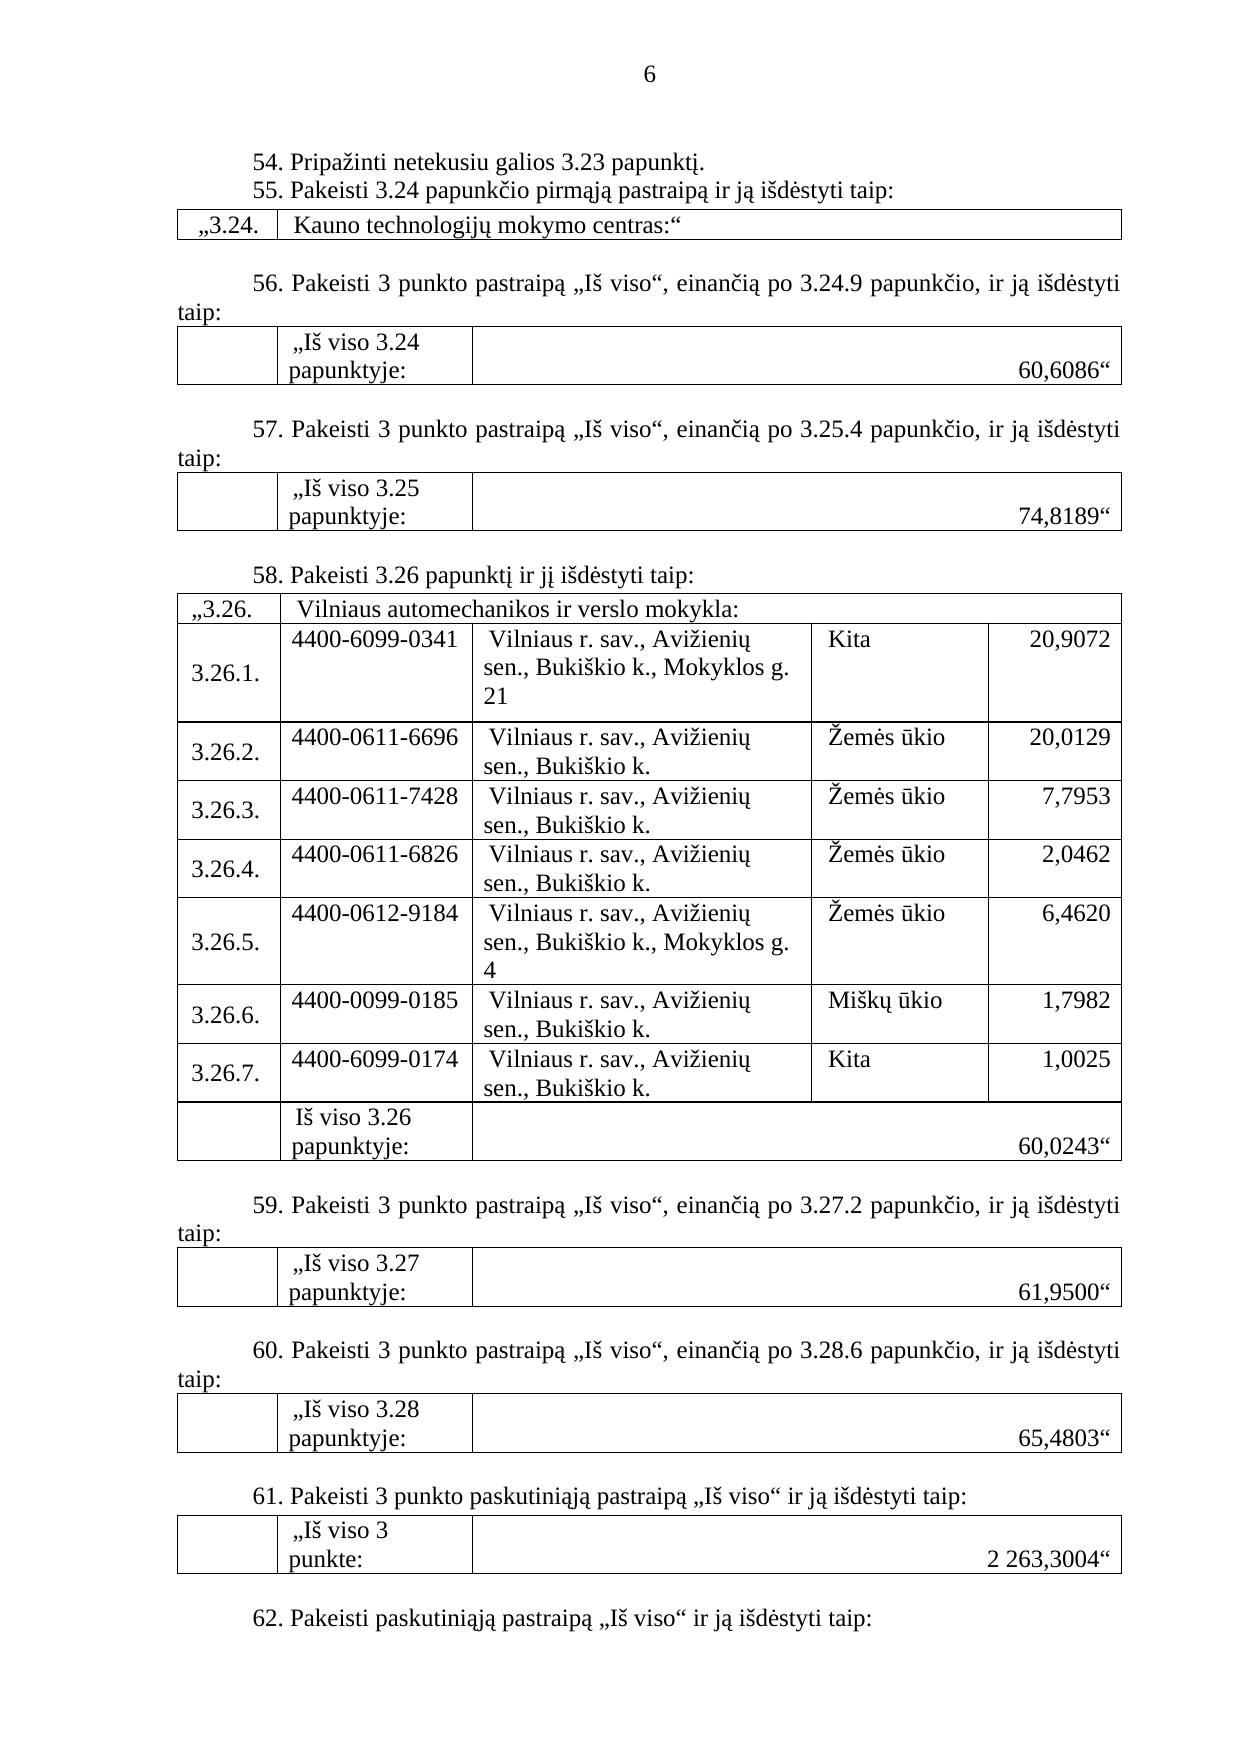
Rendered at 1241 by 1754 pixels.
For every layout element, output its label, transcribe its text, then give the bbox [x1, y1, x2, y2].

table_cell Miškų ūkio [812, 985, 988, 1043]
table_cell Vilniaus r. sav., Avižienių sen., Bukiškio k., Mokyklos g. 4 [473, 898, 811, 984]
table_cell Vilniaus r. sav., Avižienių sen., Bukiškio k. [473, 840, 811, 897]
table_cell 6,4620 [989, 898, 1121, 984]
text 56. Pakeisti 3 punkto pastraipą „Iš viso“, einančią po 3.24.9 papunkčio, ir ją išdėstyti taip: [177, 268, 1122, 326]
table_header [178, 473, 277, 530]
table_header 2 263,3004“ [473, 1516, 1121, 1573]
table_cell 4400-6099-0174 [281, 1044, 472, 1101]
table_cell Kita [812, 1044, 988, 1101]
table_cell Žemės ūkio [812, 723, 988, 780]
table_cell 3.26.6. [178, 985, 280, 1043]
table_cell 4400-0611-7428 [281, 781, 472, 838]
table_cell [178, 1103, 280, 1160]
table_cell Kita [812, 624, 988, 721]
table_header „3.24. [178, 210, 277, 238]
table_cell Vilniaus r. sav., Avižienių sen., Bukiškio k. [473, 985, 811, 1043]
table_cell 4400-0611-6826 [281, 840, 472, 897]
table_cell Žemės ūkio [812, 840, 988, 897]
table_cell Žemės ūkio [812, 898, 988, 984]
table_cell 3.26.1. [178, 624, 280, 721]
table_cell 7,7953 [989, 781, 1121, 838]
table_header „3.26. [178, 594, 280, 623]
table_header „Iš viso 3.28 papunktyje: [278, 1394, 472, 1452]
table_header [178, 1394, 277, 1452]
text 60. Pakeisti 3 punkto pastraipą „Iš viso“, einančią po 3.28.6 papunkčio, ir ją išdėstyti taip: [177, 1336, 1122, 1393]
table_cell 20,0129 [989, 723, 1121, 780]
text 54. Pripažinti netekusiu galios 3.23 papunktį. [252, 147, 1122, 176]
table_cell Vilniaus r. sav., Avižienių sen., Bukiškio k. [473, 1044, 811, 1101]
table_header Vilniaus automechanikos ir verslo mokykla: [281, 594, 1121, 623]
table_header 65,4803“ [473, 1394, 1121, 1452]
table_header [178, 327, 277, 384]
table_header 60,6086“ [473, 327, 1121, 384]
table_cell 3.26.4. [178, 840, 280, 897]
table_header [178, 1248, 277, 1306]
text 59. Pakeisti 3 punkto pastraipą „Iš viso“, einančią po 3.27.2 papunkčio, ir ją išdėstyti taip: [177, 1190, 1122, 1247]
table_cell Vilniaus r. sav., Avižienių sen., Bukiškio k., Mokyklos g. 21 [473, 624, 811, 721]
table_header „Iš viso 3.25 papunktyje: [278, 473, 472, 530]
text 57. Pakeisti 3 punkto pastraipą „Iš viso“, einančią po 3.25.4 papunkčio, ir ją išdėstyti taip: [177, 414, 1122, 472]
text 62. Pakeisti paskutiniąją pastraipą „Iš viso“ ir ją išdėstyti taip: [252, 1603, 1122, 1632]
table_cell Iš viso 3.26 papunktyje: [281, 1103, 472, 1160]
table_header Kauno technologijų mokymo centras:“ [278, 210, 1121, 238]
table_cell 3.26.2. [178, 723, 280, 780]
table_header „Iš viso 3.27 papunktyje: [278, 1248, 472, 1306]
table_cell 60,0243“ [473, 1103, 1121, 1160]
text 61. Pakeisti 3 punkto paskutiniąją pastraipą „Iš viso“ ir ją išdėstyti taip: [252, 1481, 1122, 1510]
table_header 74,8189“ [473, 473, 1121, 530]
table_cell 4400-0611-6696 [281, 723, 472, 780]
table_cell Vilniaus r. sav., Avižienių sen., Bukiškio k. [473, 781, 811, 838]
table_cell 4400-0099-0185 [281, 985, 472, 1043]
table_header „Iš viso 3.24 papunktyje: [278, 327, 472, 384]
table_cell 1,7982 [989, 985, 1121, 1043]
table_header 61,9500“ [473, 1248, 1121, 1306]
text 58. Pakeisti 3.26 papunktį ir jį išdėstyti taip: [252, 560, 1122, 589]
table_cell 4400-6099-0341 [281, 624, 472, 721]
table_cell 2,0462 [989, 840, 1121, 897]
table_cell 4400-0612-9184 [281, 898, 472, 984]
table_cell Žemės ūkio [812, 781, 988, 838]
table_cell 20,9072 [989, 624, 1121, 721]
table_cell 3.26.5. [178, 898, 280, 984]
table_header [178, 1516, 277, 1573]
table_cell 3.26.3. [178, 781, 280, 838]
table_cell 3.26.7. [178, 1044, 280, 1101]
table_cell Vilniaus r. sav., Avižienių sen., Bukiškio k. [473, 723, 811, 780]
text 55. Pakeisti 3.24 papunkčio pirmąją pastraipą ir ją išdėstyti taip: [252, 176, 1122, 204]
table_header „Iš viso 3 punkte: [278, 1516, 472, 1573]
table_cell 1,0025 [989, 1044, 1121, 1101]
